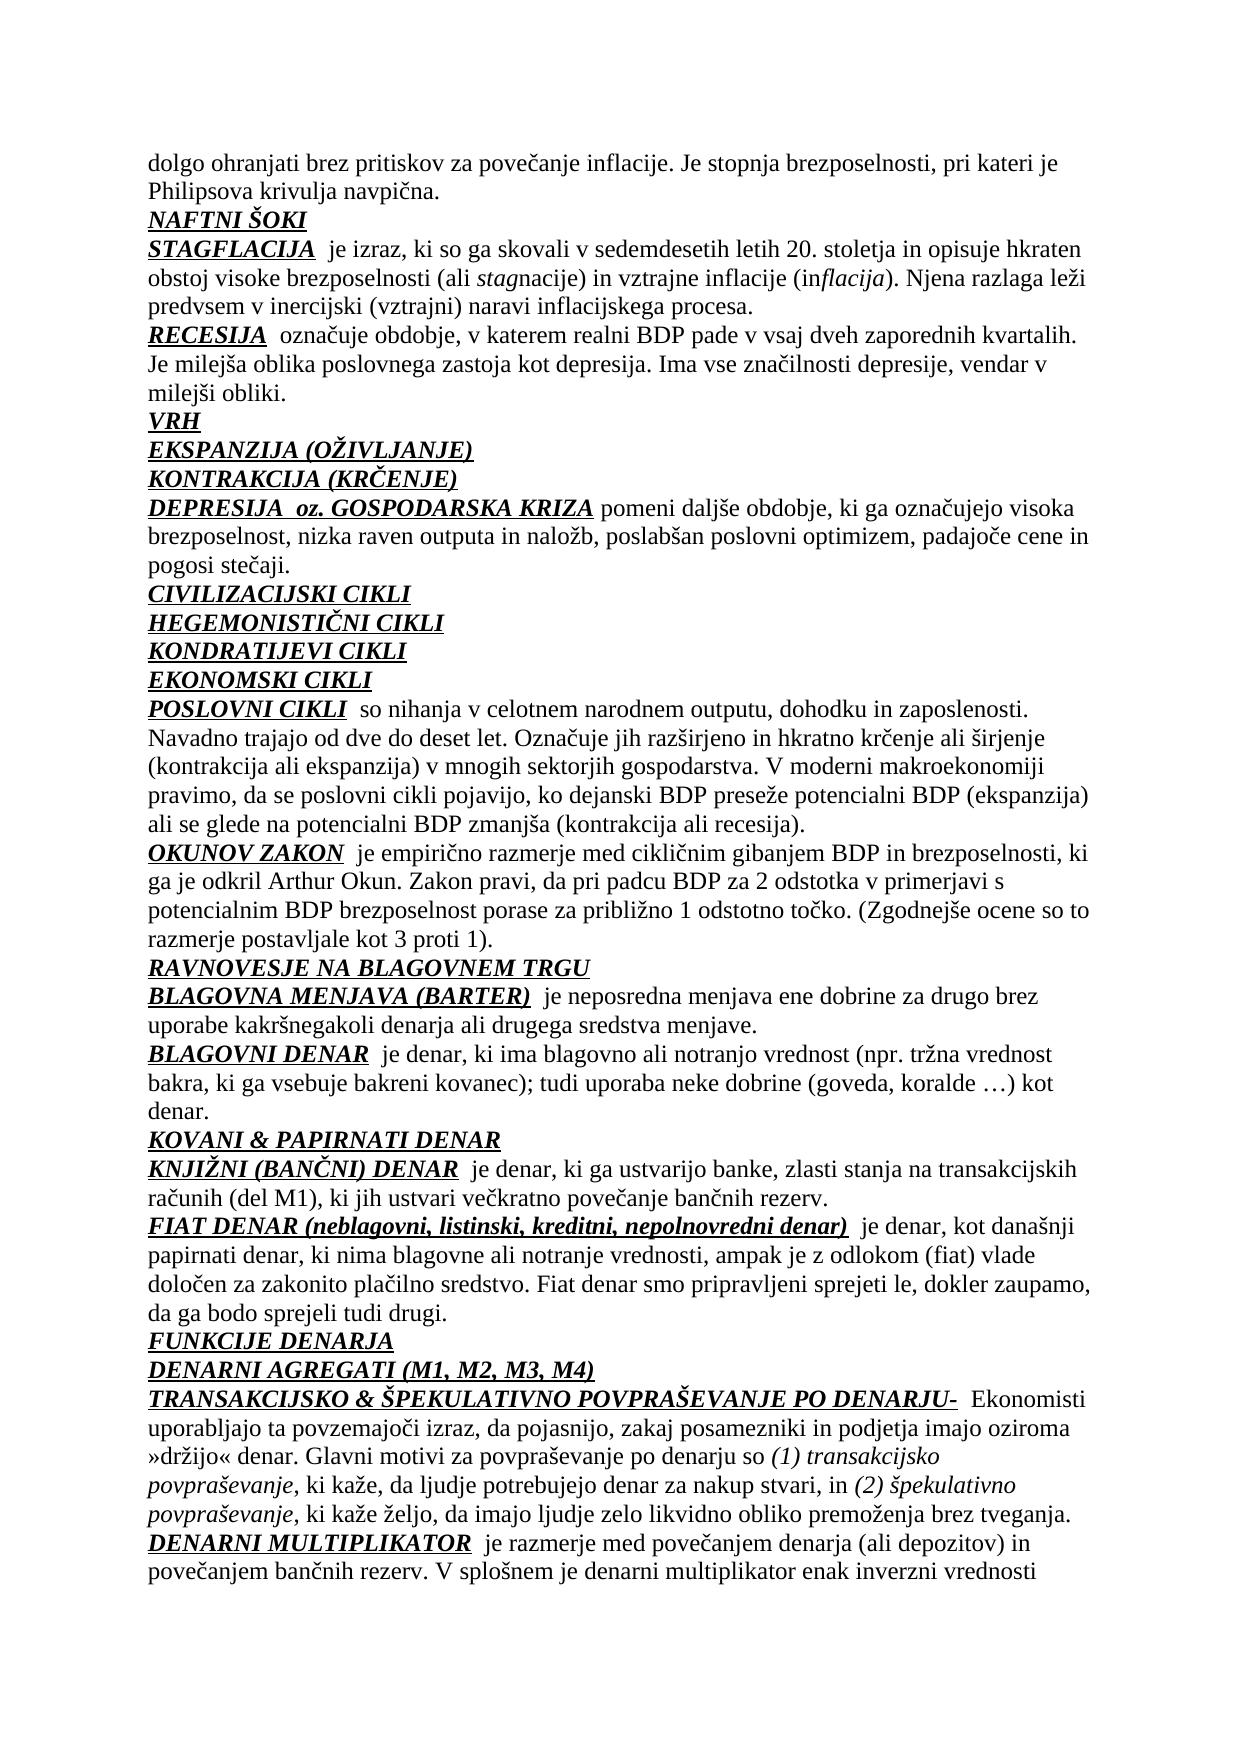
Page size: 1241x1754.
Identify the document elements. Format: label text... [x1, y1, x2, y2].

text dolgo ohranjati brez pritiskov za povečanje inflacije. Je stopnja brezposelnosti, pri kateri je Philipsova krivulja navpična. [148, 148, 1093, 205]
text CIVILIZACIJSKI CIKLI [148, 579, 1093, 608]
text KOVANI & PAPIRNATI DENAR [148, 1125, 1093, 1154]
text NAFTNI ŠOKI [148, 205, 1093, 234]
text TRANSAKCIJSKO & ŠPEKULATIVNO POVPRAŠEVANJE PO DENARJU- Ekonomisti uporabljajo ta povzemajoči izraz, da pojasnijo, zakaj posamezniki in podjetja imajo oziroma »držijo« denar. Glavni motivi za povpraševanje po denarju so (1) transakcijsko povpraševanje, ki kaže, da ljudje potrebujejo denar za nakup stvari, in (2) špekulativno povpraševanje, ki kaže željo, da imajo ljudje zelo likvidno obliko premoženja brez tveganja. [148, 1384, 1093, 1528]
text BLAGOVNA MENJAVA (BARTER) je neposredna menjava ene dobrine za drugo brez uporabe kakršnegakoli denarja ali drugega sredstva menjave. [148, 981, 1093, 1039]
text VRH [148, 406, 1093, 435]
text KONTRAKCIJA (KRČENJE) [148, 464, 1093, 493]
text KONDRATIJEVI CIKLI [148, 636, 1093, 665]
text RECESIJA označuje obdobje, v katerem realni BDP pade v vsaj dveh zaporednih kvartalih. Je milejša oblika poslovnega zastoja kot depresija. Ima vse značilnosti depresije, vendar v milejši obliki. [148, 320, 1093, 406]
text FUNKCIJE DENARJA [148, 1326, 1093, 1355]
text POSLOVNI CIKLI so nihanja v celotnem narodnem outputu, dohodku in zaposlenosti. Navadno trajajo od dve do deset let. Označuje jih razširjeno in hkratno krčenje ali širjenje (kontrakcija ali ekspanzija) v mnogih sektorjih gospodarstva. V moderni makroekonomiji pravimo, da se poslovni cikli pojavijo, ko dejanski BDP preseže potencialni BDP (ekspanzija) ali se glede na potencialni BDP zmanjša (kontrakcija ali recesija). [148, 694, 1093, 838]
text BLAGOVNI DENAR je denar, ki ima blagovno ali notranjo vrednost (npr. tržna vrednost bakra, ki ga vsebuje bakreni kovanec); tudi uporaba neke dobrine (goveda, koralde …) kot denar. [148, 1039, 1093, 1125]
text DENARNI MULTIPLIKATOR je razmerje med povečanjem denarja (ali depozitov) in povečanjem bančnih rezerv. V splošnem je denarni multiplikator enak inverzni vrednosti [148, 1528, 1093, 1585]
text EKONOMSKI CIKLI [148, 665, 1093, 694]
text DENARNI AGREGATI (M1, M2, M3, M4) [148, 1355, 1093, 1384]
text RAVNOVESJE NA BLAGOVNEM TRGU [148, 953, 1093, 981]
text OKUNOV ZAKON je empirično razmerje med cikličnim gibanjem BDP in brezposelnosti, ki ga je odkril Arthur Okun. Zakon pravi, da pri padcu BDP za 2 odstotka v primerjavi s potencialnim BDP brezposelnost porase za približno 1 odstotno točko. (Zgodnejše ocene so to razmerje postavljale kot 3 proti 1). [148, 838, 1093, 953]
text FIAT DENAR (neblagovni, listinski, kreditni, nepolnovredni denar) je denar, kot današnji papirnati denar, ki nima blagovne ali notranje vrednosti, ampak je z odlokom (fiat) vlade določen za zakonito plačilno sredstvo. Fiat denar smo pripravljeni sprejeti le, dokler zaupamo, da ga bodo sprejeli tudi drugi. [148, 1211, 1093, 1326]
text HEGEMONISTIČNI CIKLI [148, 608, 1093, 636]
text DEPRESIJA oz. GOSPODARSKA KRIZA pomeni daljše obdobje, ki ga označujejo visoka brezposelnost, nizka raven outputa in naložb, poslabšan poslovni optimizem, padajoče cene in pogosi stečaji. [148, 493, 1093, 579]
text EKSPANZIJA (OŽIVLJANJE) [148, 435, 1093, 464]
text KNJIŽNI (BANČNI) DENAR je denar, ki ga ustvarijo banke, zlasti stanja na transakcijskih računih (del M1), ki jih ustvari večkratno povečanje bančnih rezerv. [148, 1154, 1093, 1211]
text STAGFLACIJA je izraz, ki so ga skovali v sedemdesetih letih 20. stoletja in opisuje hkraten obstoj visoke brezposelnosti (ali stagnacije) in vztrajne inflacije (inflacija). Njena razlaga leži predvsem v inercijski (vztrajni) naravi inflacijskega procesa. [148, 234, 1093, 320]
